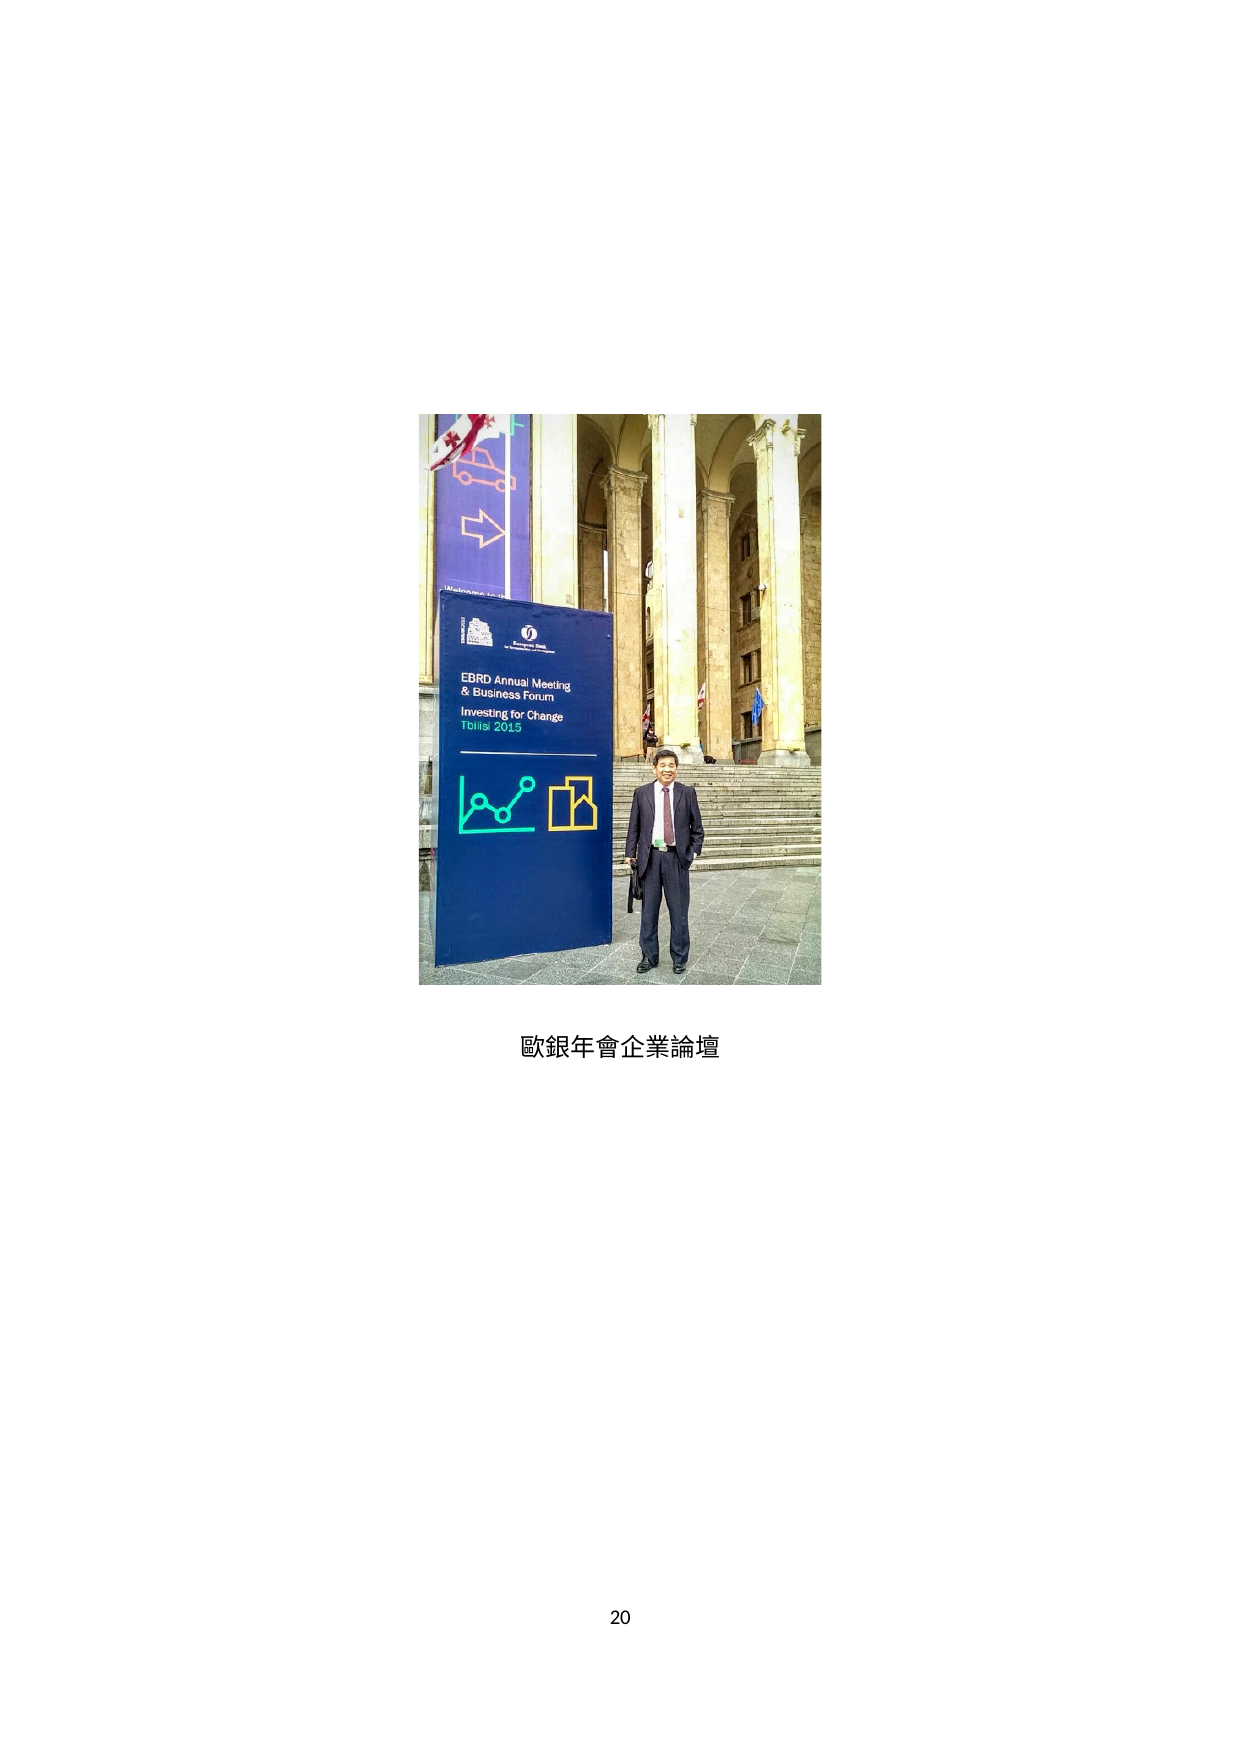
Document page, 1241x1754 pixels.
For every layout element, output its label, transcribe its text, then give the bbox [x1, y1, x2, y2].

text 歐銀年會企業論壇 [187, 1027, 1053, 1064]
picture [418, 414, 822, 985]
